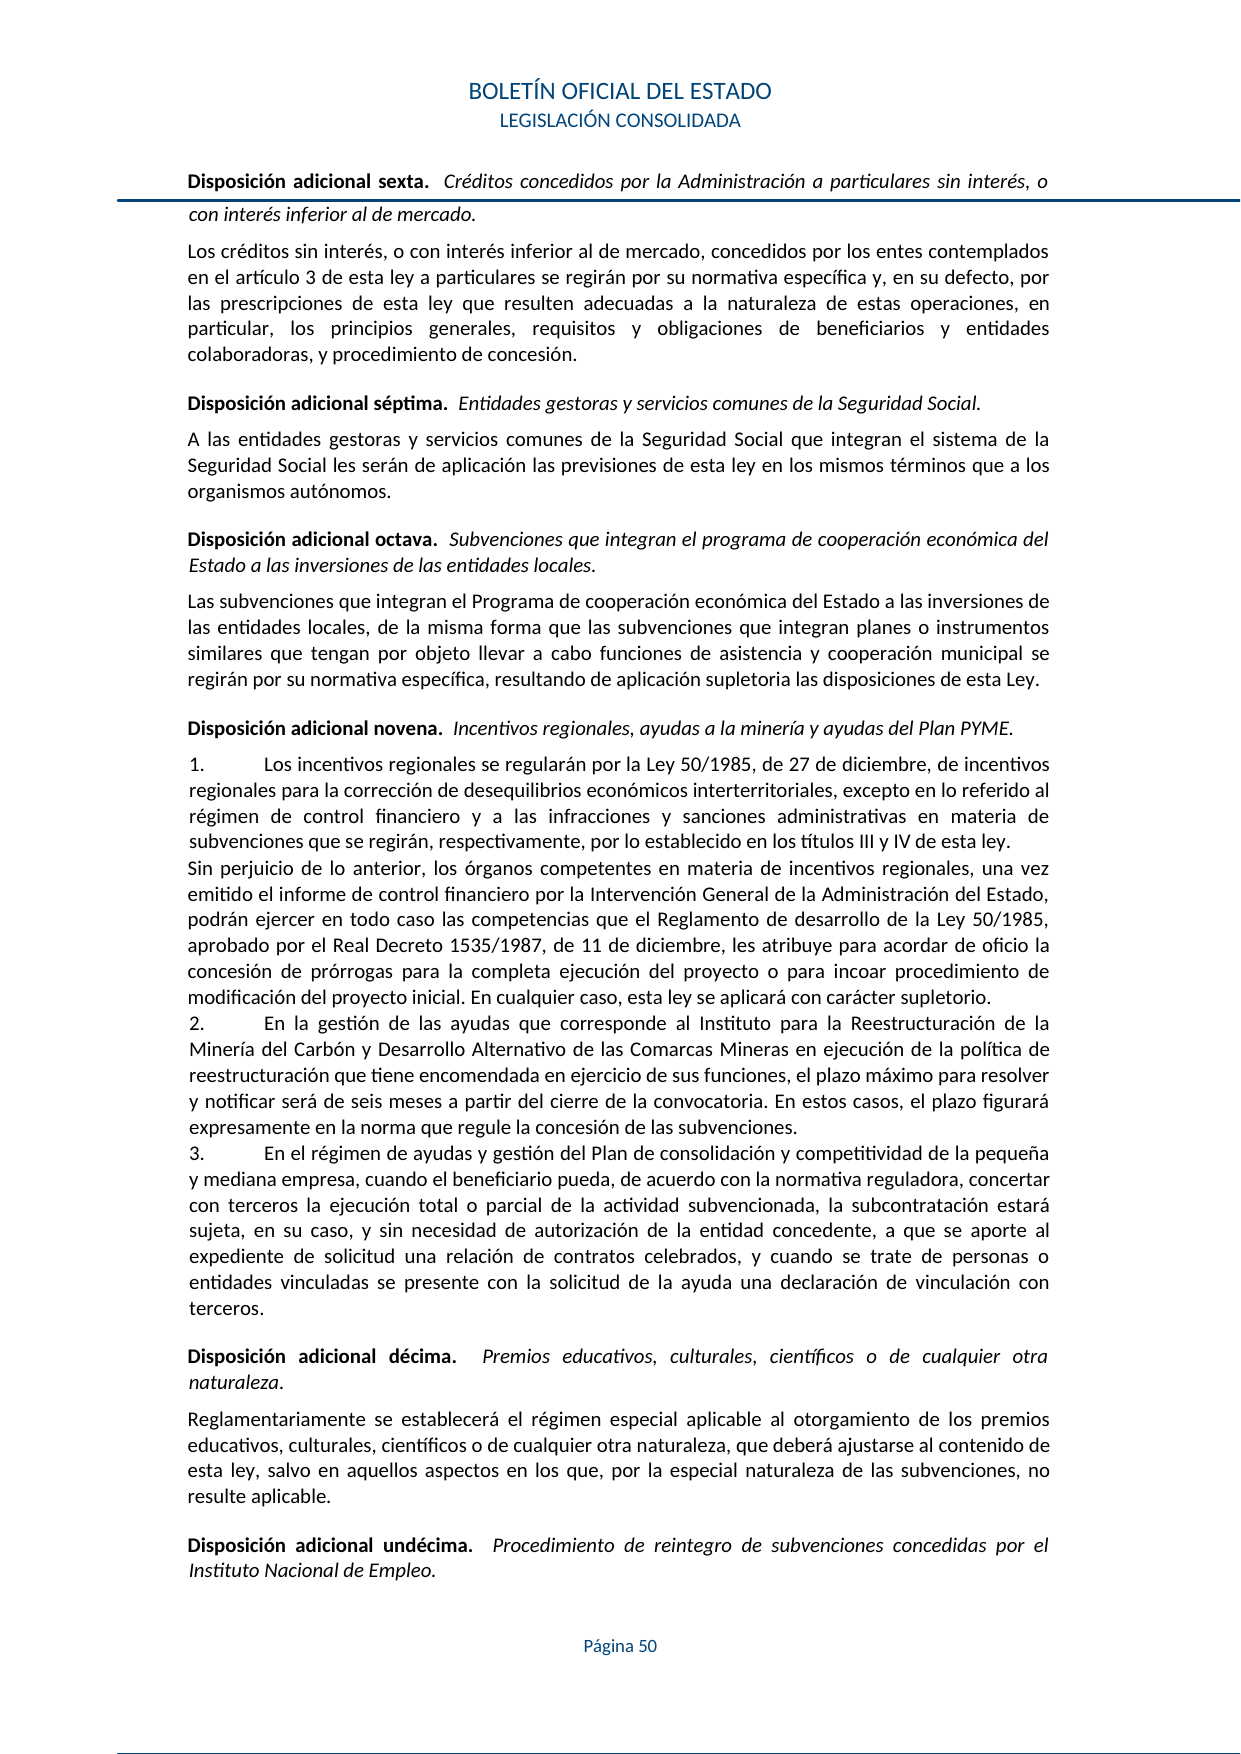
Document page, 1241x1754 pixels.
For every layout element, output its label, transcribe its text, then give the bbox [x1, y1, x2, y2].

text Disposición adicional décima. Premios educativos, culturales, científicos o de cualquier otra naturaleza. [187, 1344, 1051, 1395]
text A las entidades gestoras y servicios comunes de la Seguridad Social que integran el sistema de la Seguridad Social les serán de aplicación las previsiones de esta ley en los mismos términos que a los organismos autónomos. [187, 426, 1051, 503]
text Disposición adicional sexta. Créditos concedidos por la Administración a particulares sin interés, o [187, 168, 1051, 199]
text con interés inferior al de mercado. [187, 202, 1051, 227]
list Los incentivos regionales se regularán por la Ley 50/1985, de 27 de diciembre, de incentivos regionales para la corrección de desequilibrios económicos interterritoriales, excepto en lo referido al régimen de control financiero y a las infracciones y sanciones administrativas en materia de subvenciones que se regirán, respectivamente, por lo establecido en los títulos III y IV de esta ley. [189, 751, 1051, 854]
text Disposición adicional séptima. Entidades gestoras y servicios comunes de la Seguridad Social. [187, 390, 1051, 415]
list En el régimen de ayudas y gestión del Plan de consolidación y competitividad de la pequeña y mediana empresa, cuando el beneficiario pueda, de acuerdo con la normativa reguladora, concertar con terceros la ejecución total o parcial de la actividad subvencionada, la subcontratación estará sujeta, en su caso, y sin necesidad de autorización de la entidad concedente, a que se aporte al expediente de solicitud una relación de contratos celebrados, y cuando se trate de personas o entidades vinculadas se presente con la solicitud de la ayuda una declaración de vinculación con terceros. [189, 1140, 1051, 1321]
text Los créditos sin interés, o con interés inferior al de mercado, concedidos por los entes contemplados en el artículo 3 de esta ley a particulares se regirán por su normativa específica y, en su defecto, por las prescripciones de esta ley que resulten adecuadas a la naturaleza de estas operaciones, en particular, los principios generales, requisitos y obligaciones de beneficiarios y entidades colaboradoras, y procedimiento de concesión. [187, 238, 1051, 367]
text Reglamentariamente se establecerá el régimen especial aplicable al otorgamiento de los premios educativos, culturales, científicos o de cualquier otra naturaleza, que deberá ajustarse al contenido de esta ley, salvo en aquellos aspectos en los que, por la especial naturaleza de las subvenciones, no resulte aplicable. [187, 1406, 1051, 1509]
text Disposición adicional undécima. Procedimiento de reintegro de subvenciones concedidas por el Instituto Nacional de Empleo. [187, 1532, 1051, 1583]
text Disposición adicional octava. Subvenciones que integran el programa de cooperación económica del Estado a las inversiones de las entidades locales. [187, 526, 1051, 578]
text Disposición adicional novena. Incentivos regionales, ayudas a la minería y ayudas del Plan PYME. [187, 715, 1051, 740]
list En la gestión de las ayudas que corresponde al Instituto para la Reestructuración de la Minería del Carbón y Desarrollo Alternativo de las Comarcas Mineras en ejecución de la política de reestructuración que tiene encomendada en ejercicio de sus funciones, el plazo máximo para resolver y notificar será de seis meses a partir del cierre de la convocatoria. En estos casos, el plazo figurará expresamente en la norma que regule la concesión de las subvenciones. [189, 1011, 1051, 1139]
text Sin perjuicio de lo anterior, los órganos competentes en materia de incentivos regionales, una vez emitido el informe de control financiero por la Intervención General de la Administración del Estado, podrán ejercer en todo caso las competencias que el Reglamento de desarrollo de la Ley 50/1985, aprobado por el Real Decreto 1535/1987, de 11 de diciembre, les atribuye para acordar de oficio la concesión de prórrogas para la completa ejecución del proyecto o para incoar procedimiento de modificación del proyecto inicial. En cualquier caso, esta ley se aplicará con carácter supletorio. [187, 855, 1051, 1009]
text Las subvenciones que integran el Programa de cooperación económica del Estado a las inversiones de las entidades locales, de la misma forma que las subvenciones que integran planes o instrumentos similares que tengan por objeto llevar a cabo funciones de asistencia y cooperación municipal se regirán por su normativa específica, resultando de aplicación supletoria las disposiciones de esta Ley. [187, 589, 1051, 692]
